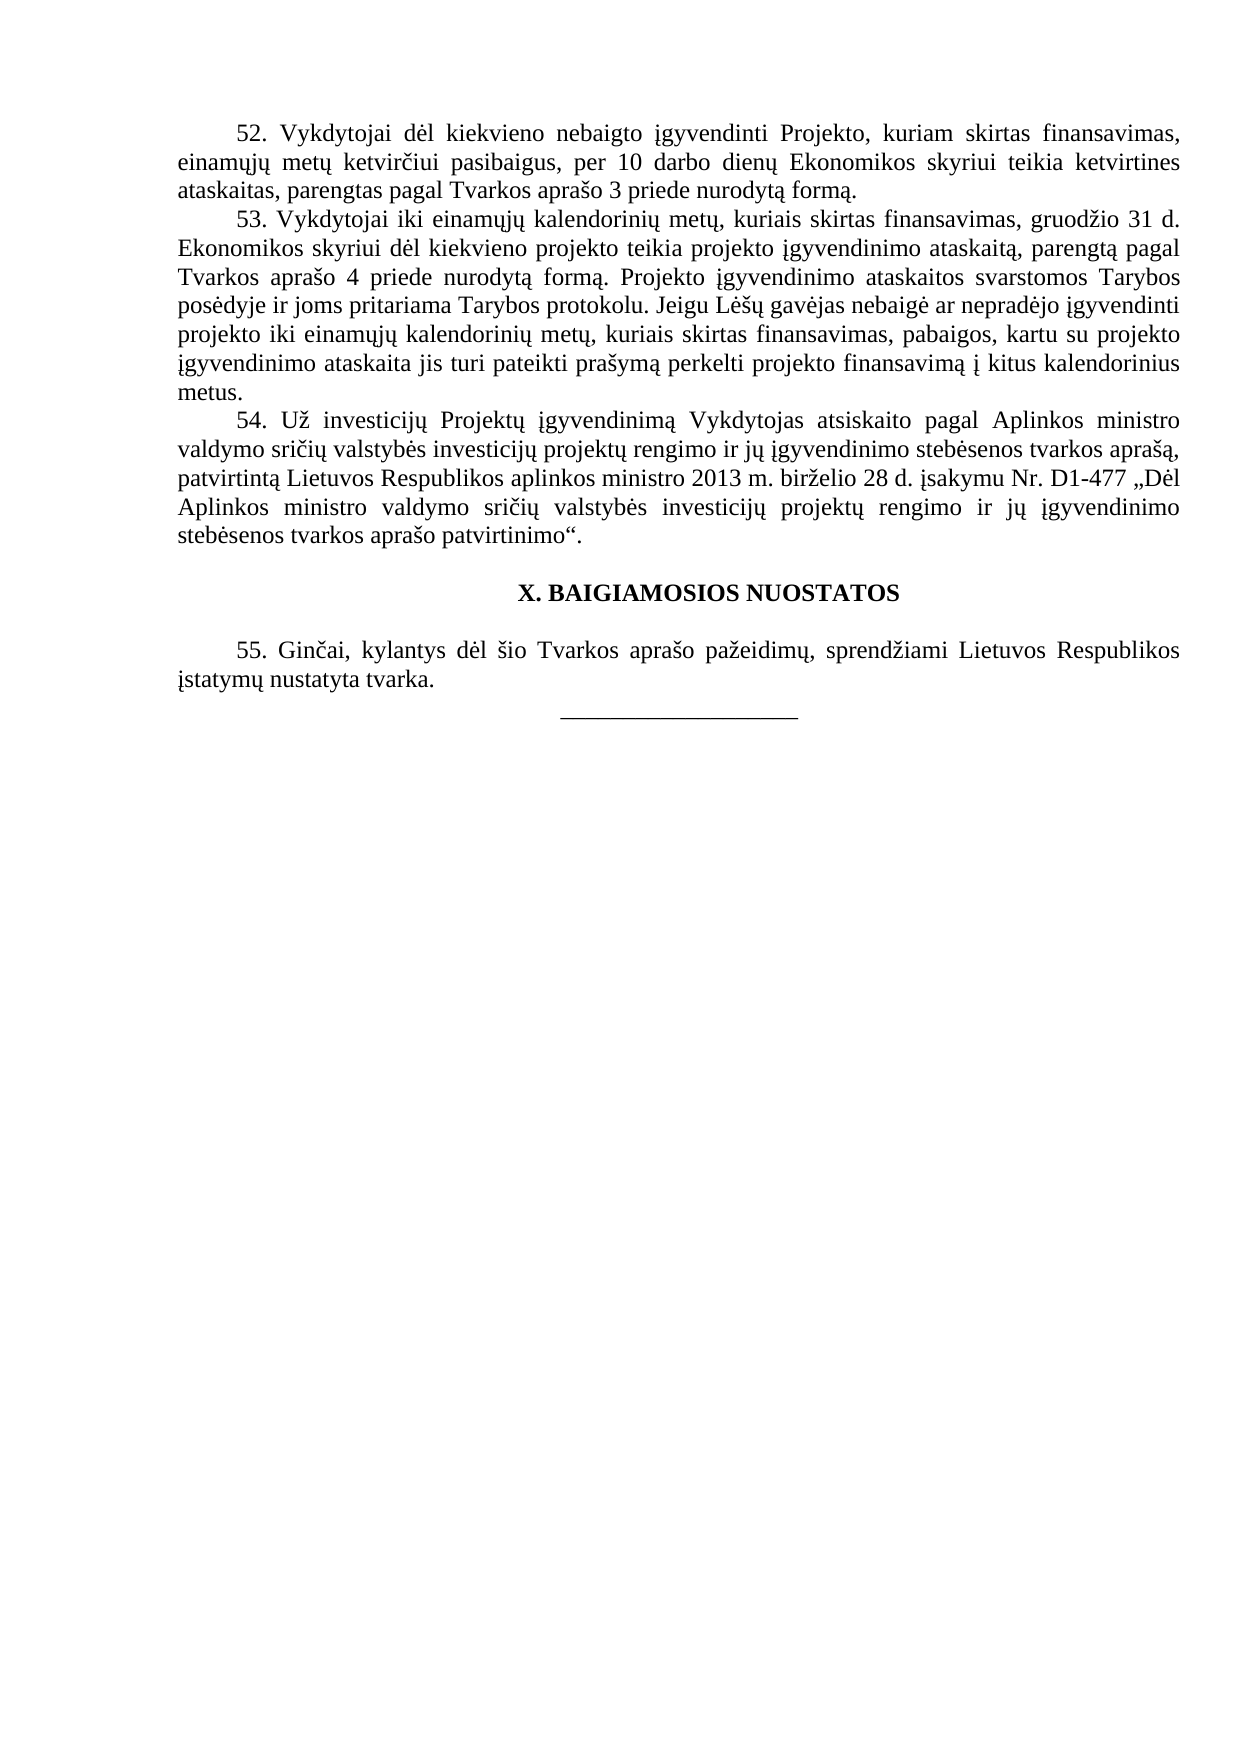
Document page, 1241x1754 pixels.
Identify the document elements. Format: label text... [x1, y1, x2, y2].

text 55. Ginčai, kylantys dėl šio Tvarkos aprašo pažeidimų, sprendžiami Lietuvos Respublikos įstatymų nustatyta tvarka. [177, 636, 1181, 693]
text ___________________ [177, 693, 1181, 722]
text X. BAIGIAMOSIOS NUOSTATOS [236, 578, 1181, 607]
text 54. Už investicijų Projektų įgyvendinimą Vykdytojas atsiskaito pagal Aplinkos ministro valdymo sričių valstybės investicijų projektų rengimo ir jų įgyvendinimo stebėsenos tvarkos aprašą, patvirtintą Lietuvos Respublikos aplinkos ministro 2013 m. birželio 28 d. įsakymu Nr. D1-477 „Dėl Aplinkos ministro valdymo sričių valstybės investicijų projektų rengimo ir jų įgyvendinimo stebėsenos tvarkos aprašo patvirtinimo“. [177, 406, 1181, 549]
text 52. Vykdytojai dėl kiekvieno nebaigto įgyvendinti Projekto, kuriam skirtas finansavimas, einamųjų metų ketvirčiui pasibaigus, per 10 darbo dienų Ekonomikos skyriui teikia ketvirtines ataskaitas, parengtas pagal Tvarkos aprašo 3 priede nurodytą formą. [177, 118, 1181, 204]
text 53. Vykdytojai iki einamųjų kalendorinių metų, kuriais skirtas finansavimas, gruodžio 31 d. Ekonomikos skyriui dėl kiekvieno projekto teikia projekto įgyvendinimo ataskaitą, parengtą pagal Tvarkos aprašo 4 priede nurodytą formą. Projekto įgyvendinimo ataskaitos svarstomos Tarybos posėdyje ir joms pritariama Tarybos protokolu. Jeigu Lėšų gavėjas nebaigė ar nepradėjo įgyvendinti projekto iki einamųjų kalendorinių metų, kuriais skirtas finansavimas, pabaigos, kartu su projekto įgyvendinimo ataskaita jis turi pateikti prašymą perkelti projekto finansavimą į kitus kalendorinius metus. [177, 204, 1181, 406]
